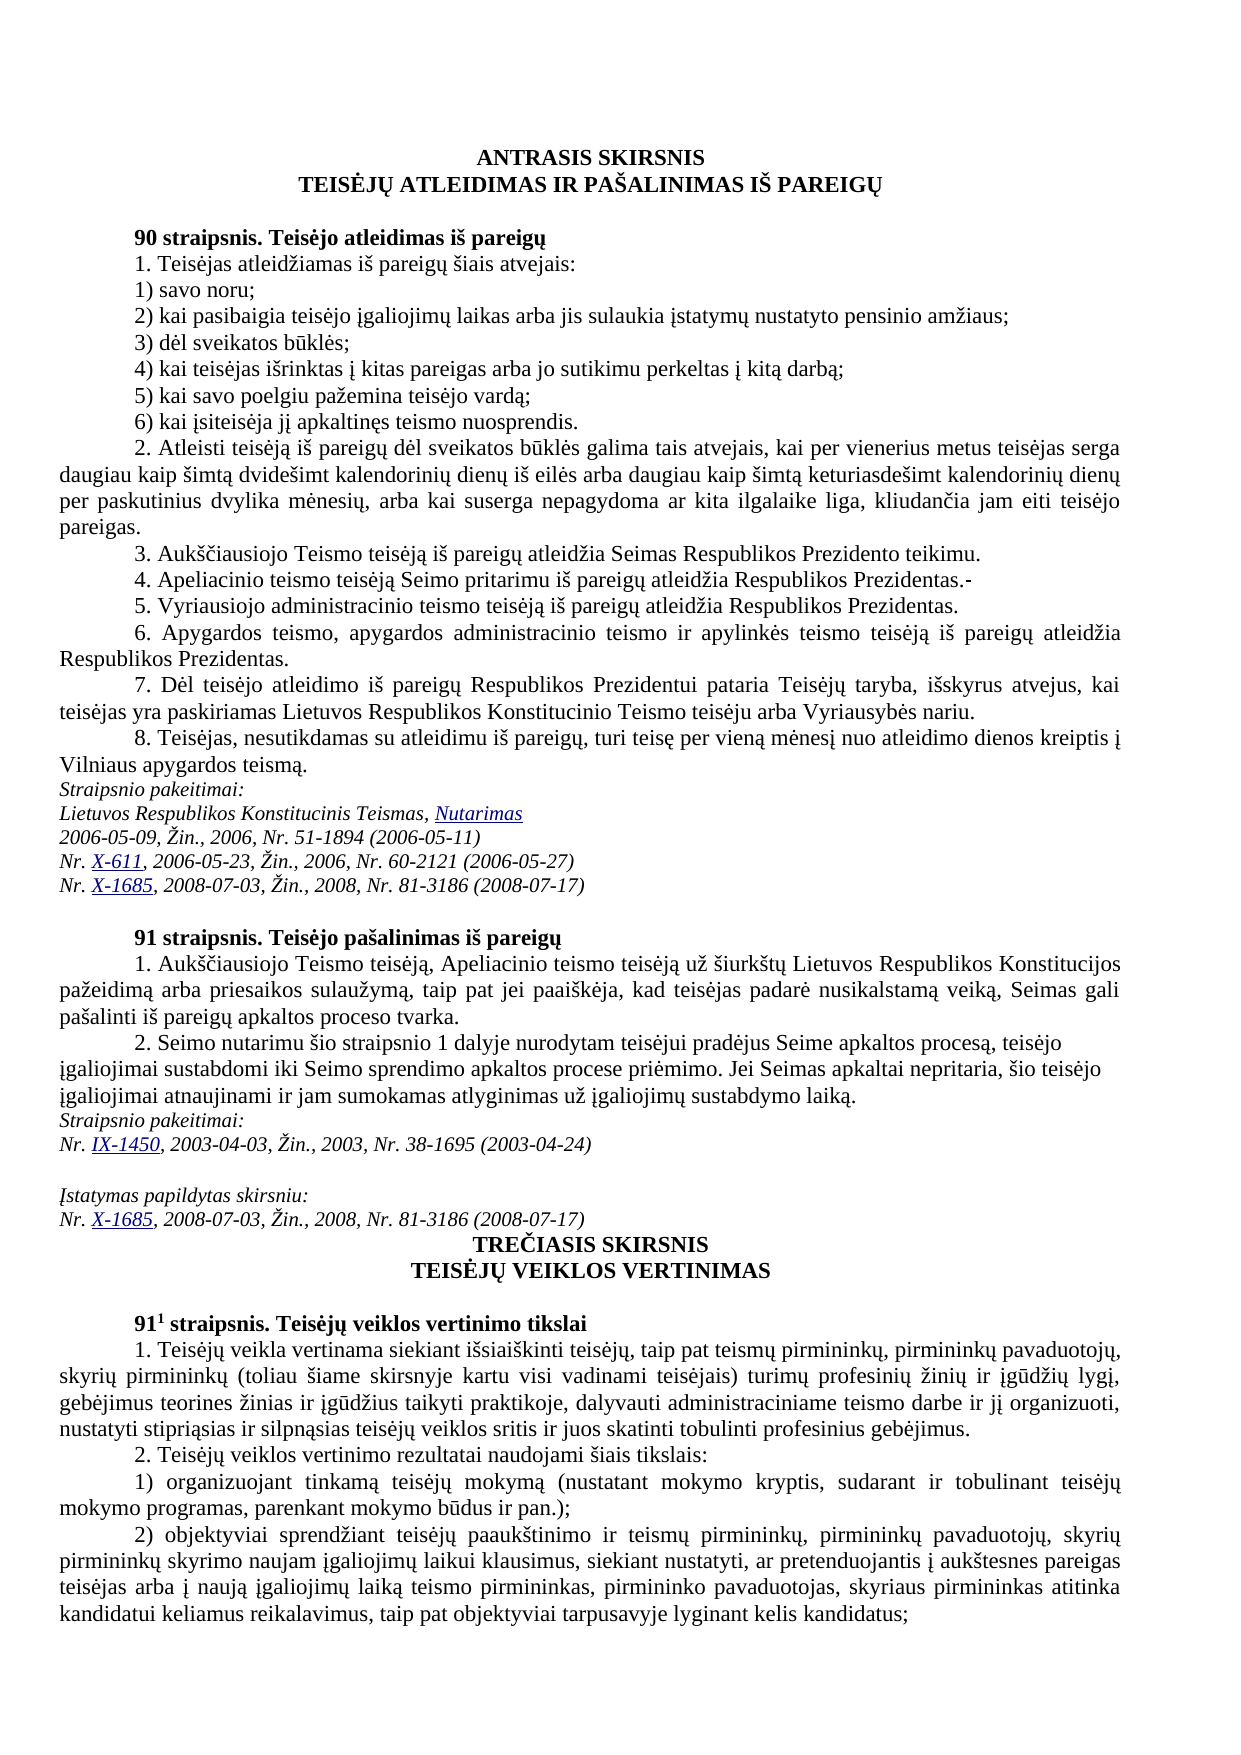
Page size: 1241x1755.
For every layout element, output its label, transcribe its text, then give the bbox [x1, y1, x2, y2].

text Nr. X-611, 2006-05-23, Žin., 2006, Nr. 60-2121 (2006-05-27) [59, 849, 1122, 873]
text 1) savo noru; [59, 276, 1122, 303]
subtitle ANTRASIS SKIRSNIS [59, 144, 1122, 171]
text 5. Vyriausiojo administracinio teismo teisėją iš pareigų atleidžia Respublikos Prezidentas. [59, 592, 1122, 619]
text Nr. IX-1450, 2003-04-03, Žin., 2003, Nr. 38-1695 (2003-04-24) [59, 1132, 1122, 1156]
text Straipsnio pakeitimai: [59, 777, 1122, 801]
text Nr. X-1685, 2008-07-03, Žin., 2008, Nr. 81-3186 (2008-07-17) [59, 1207, 1122, 1231]
text 3. Aukščiausiojo Teismo teisėją iš pareigų atleidžia Seimas Respublikos Prezidento teikimu. [59, 540, 1122, 566]
text 911 straipsnis. Teisėjų veiklos vertinimo tikslai [59, 1310, 1122, 1336]
text Straipsnio pakeitimai: [59, 1108, 1122, 1132]
text 1. Aukščiausiojo Teismo teisėją, Apeliacinio teismo teisėją už šiurkštų Lietuvos Respublikos Konstitucijos pažeidimą arba priesaikos sulaužymą, taip pat jei paaiškėja, kad teisėjas padarė nusikalstamą veiką, Seimas gali pašalinti iš pareigų apkaltos proceso tvarka. [59, 950, 1122, 1029]
text Įstatymas papildytas skirsniu: [59, 1183, 1122, 1207]
text 4) kai teisėjas išrinktas į kitas pareigas arba jo sutikimu perkeltas į kitą darbą; [59, 355, 1122, 382]
text 1) organizuojant tinkamą teisėjų mokymą (nustatant mokymo kryptis, sudarant ir tobulinant teisėjų mokymo programas, parenkant mokymo būdus ir pan.); [59, 1468, 1122, 1521]
text TEISĖJŲ VEIKLOS VERTINIMAS [59, 1257, 1122, 1283]
text 2) kai pasibaigia teisėjo įgaliojimų laikas arba jis sulaukia įstatymų nustatyto pensinio amžiaus; [59, 303, 1122, 329]
text 2. Teisėjų veiklos vertinimo rezultatai naudojami šiais tikslais: [59, 1442, 1122, 1468]
text 8. Teisėjas, nesutikdamas su atleidimu iš pareigų, turi teisę per vieną mėnesį nuo atleidimo dienos kreiptis į Vilniaus apygardos teismą. [59, 724, 1122, 777]
text 2006-05-09, Žin., 2006, Nr. 51-1894 (2006-05-11) [59, 825, 1122, 849]
text TEISĖJŲ ATLEIDIMAS IR PAŠALINIMAS IŠ PAREIGŲ [59, 171, 1122, 197]
text 2. Atleisti teisėją iš pareigų dėl sveikatos būklės galima tais atvejais, kai per vienerius metus teisėjas serga daugiau kaip šimtą dvidešimt kalendorinių dienų iš eilės arba daugiau kaip šimtą keturiasdešimt kalendorinių dienų per paskutinius dvylika mėnesių, arba kai suserga nepagydoma ar kita ilgalaike liga, kliudančia jam eiti teisėjo pareigas. [59, 434, 1122, 540]
text 2) objektyviai sprendžiant teisėjų paaukštinimo ir teismų pirmininkų, pirmininkų pavaduotojų, skyrių pirmininkų skyrimo naujam įgaliojimų laikui klausimus, siekiant nustatyti, ar pretenduojantis į aukštesnes pareigas teisėjas arba į naują įgaliojimų laiką teismo pirmininkas, pirmininko pavaduotojas, skyriaus pirmininkas atitinka kandidatui keliamus reikalavimus, taip pat objektyviai tarpusavyje lyginant kelis kandidatus; [59, 1521, 1122, 1626]
text Nr. X-1685, 2008-07-03, Žin., 2008, Nr. 81-3186 (2008-07-17) [59, 873, 1122, 897]
text 7. Dėl teisėjo atleidimo iš pareigų Respublikos Prezidentui pataria Teisėjų taryba, išskyrus atvejus, kai teisėjas yra paskiriamas Lietuvos Respublikos Konstitucinio Teismo teisėju arba Vyriausybės nariu. [59, 672, 1122, 724]
text 4. Apeliacinio teismo teisėją Seimo pritarimu iš pareigų atleidžia Respublikos Prezidentas. [59, 566, 1122, 592]
text 6. Apygardos teismo, apygardos administracinio teismo ir apylinkės teismo teisėją iš pareigų atleidžia Respublikos Prezidentas. [59, 619, 1122, 672]
text 91 straipsnis. Teisėjo pašalinimas iš pareigų [59, 924, 1122, 950]
text 1. Teisėjų veikla vertinama siekiant išsiaiškinti teisėjų, taip pat teismų pirmininkų, pirmininkų pavaduotojų, skyrių pirmininkų (toliau šiame skirsnyje kartu visi vadinami teisėjais) turimų profesinių žinių ir įgūdžių lygį, gebėjimus teorines žinias ir įgūdžius taikyti praktikoje, dalyvauti administraciniame teismo darbe ir jį organizuoti, nustatyti stipriąsias ir silpnąsias teisėjų veiklos sritis ir juos skatinti tobulinti profesinius gebėjimus. [59, 1336, 1122, 1442]
text 3) dėl sveikatos būklės; [59, 329, 1122, 355]
text 1. Teisėjas atleidžiamas iš pareigų šiais atvejais: [59, 250, 1122, 276]
text Lietuvos Respublikos Konstitucinis Teismas, Nutarimas [59, 801, 1122, 825]
text TREČIASIS SKIRSNIS [59, 1231, 1122, 1257]
text 5) kai savo poelgiu pažemina teisėjo vardą; [59, 382, 1122, 408]
text 2. Seimo nutarimu šio straipsnio 1 dalyje nurodytam teisėjui pradėjus Seime apkaltos procesą, teisėjo įgaliojimai sustabdomi iki Seimo sprendimo apkaltos procese priėmimo. Jei Seimas apkaltai nepritaria, šio teisėjo įgaliojimai atnaujinami ir jam sumokamas atlyginimas už įgaliojimų sustabdymo laiką. [59, 1029, 1122, 1108]
text 90 straipsnis. Teisėjo atleidimas iš pareigų [59, 223, 1122, 250]
text 6) kai įsiteisėja jį apkaltinęs teismo nuosprendis. [59, 408, 1122, 434]
